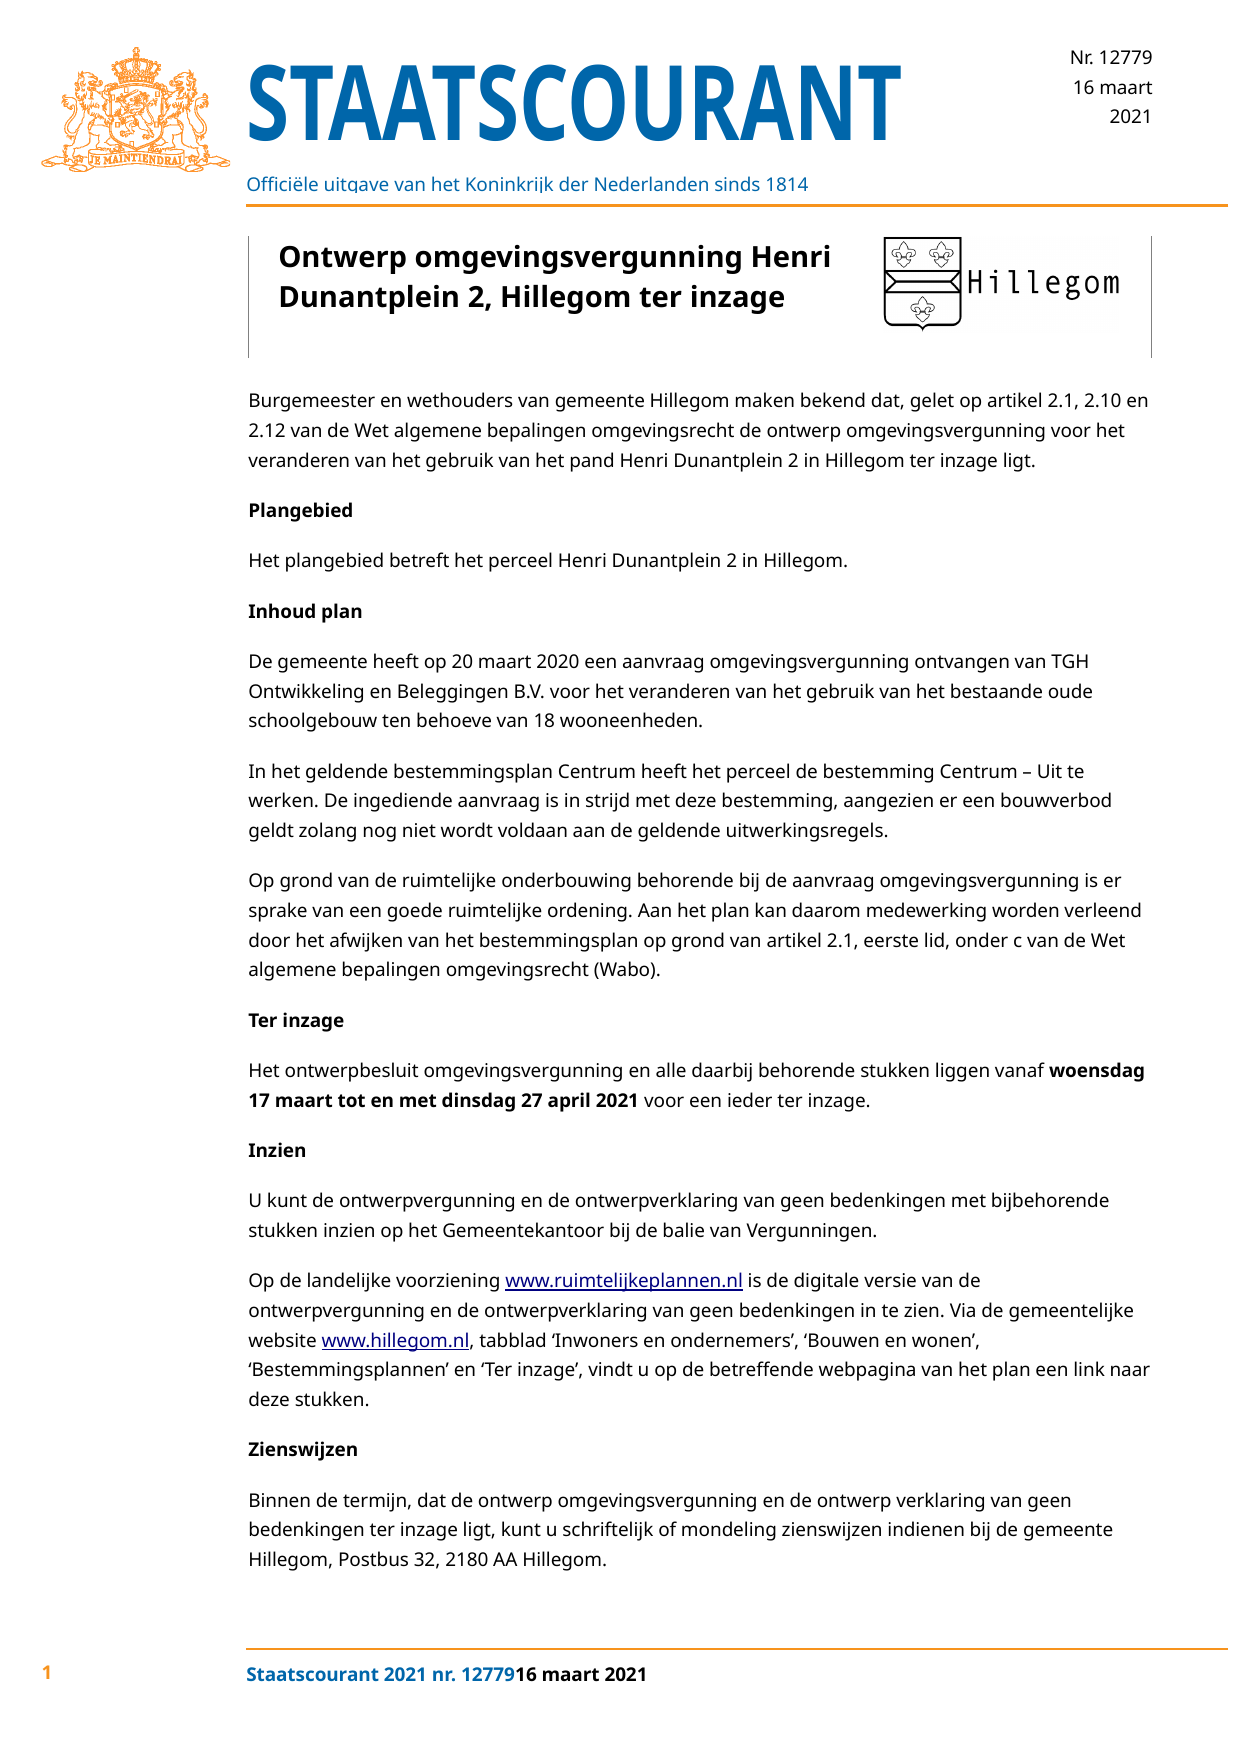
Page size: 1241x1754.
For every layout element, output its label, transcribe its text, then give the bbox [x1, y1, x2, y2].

text De gemeente heeft op 20 maart 2020 een aanvraag omgevingsvergunning ontvangen van TGH Ontwikkeling en Beleggingen B.V. voor het veranderen van het gebruik van het bestaande oude schoolgebouw ten behoeve van 18 wooneenheden. [248, 648, 1152, 733]
text Op de landelijke voorziening www.ruimtelijkeplannen.nl is de digitale versie van de ontwerpvergunning en de ontwerpverklaring van geen bedenkingen in te zien. Via de gemeentelijke website www.hillegom.nl, tabblad ‘Inwoners en ondernemers’, ‘Bouwen en wonen’, ‘Bestemmingsplannen’ en ‘Ter inzage’, vindt u op de betreffende webpagina van het plan een link naar deze stukken. [248, 1268, 1152, 1412]
text Het ontwerpbesluit omgevingsvergunning en alle daarbij behorende stukken liggen vanaf woensdag 17 maart tot en met dinsdag 27 april 2021 voor een ieder ter inzage. [248, 1057, 1152, 1113]
text U kunt de ontwerpvergunning en de ontwerpverklaring van geen bedenkingen met bijbehorende stukken inzien op het Gemeentekantoor bij de balie van Vergunningen. [248, 1188, 1152, 1243]
text Zienswijzen [248, 1436, 1152, 1462]
text Inzien [248, 1137, 1152, 1163]
table_header Ontwerp omgevingsvergunning Henri Dunantplein 2, Hillegom ter inzage [249, 236, 850, 358]
text Op grond van de ruimtelijke onderbouwing behorende bij de aanvraag omgevingsvergunning is er sprake van een goede ruimtelijke ordening. Aan het plan kan daarom medewerking worden verleend door het afwijken van het bestemmingsplan op grond van artikel 2.1, eerste lid, onder c van de Wet algemene bepalingen omgevingsrecht (Wabo). [248, 868, 1152, 982]
text Het plangebied betreft het perceel Henri Dunantplein 2 in Hillegom. [248, 548, 1152, 573]
text Binnen de termijn, dat de ontwerp omgevingsvergunning en de ontwerp verklaring van geen bedenkingen ter inzage ligt, kunt u schriftelijk of mondeling zienswijzen indienen bij de gemeente Hillegom, Postbus 32, 2180 AA Hillegom. [248, 1487, 1152, 1572]
table_header [850, 333, 1151, 358]
text Plangebied [248, 497, 1152, 523]
picture [41, 47, 231, 172]
text Burgemeester en wethouders van gemeente Hillegom maken bekend dat, gelet op artikel 2.1, 2.10 en 2.12 van de Wet algemene bepalingen omgevingsrecht de ontwerp omgevingsvergunning voor het veranderen van het gebruik van het pand Henri Dunantplein 2 in Hillegom ter inzage ligt. [248, 388, 1152, 473]
table_header [1119, 236, 1151, 332]
text Ter inzage [248, 1007, 1152, 1033]
text Inhoud plan [248, 598, 1152, 624]
text In het geldende bestemmingsplan Centrum heeft het perceel de bestemming Centrum – Uit te werken. De ingediende aanvraag is in strijd met deze bestemming, aangezien er een bouwverbod geldt zolang nog niet wordt voldaan aan de geldende uitwerkingsregels. [248, 758, 1152, 843]
picture [882, 236, 1119, 333]
table_header [850, 236, 882, 332]
